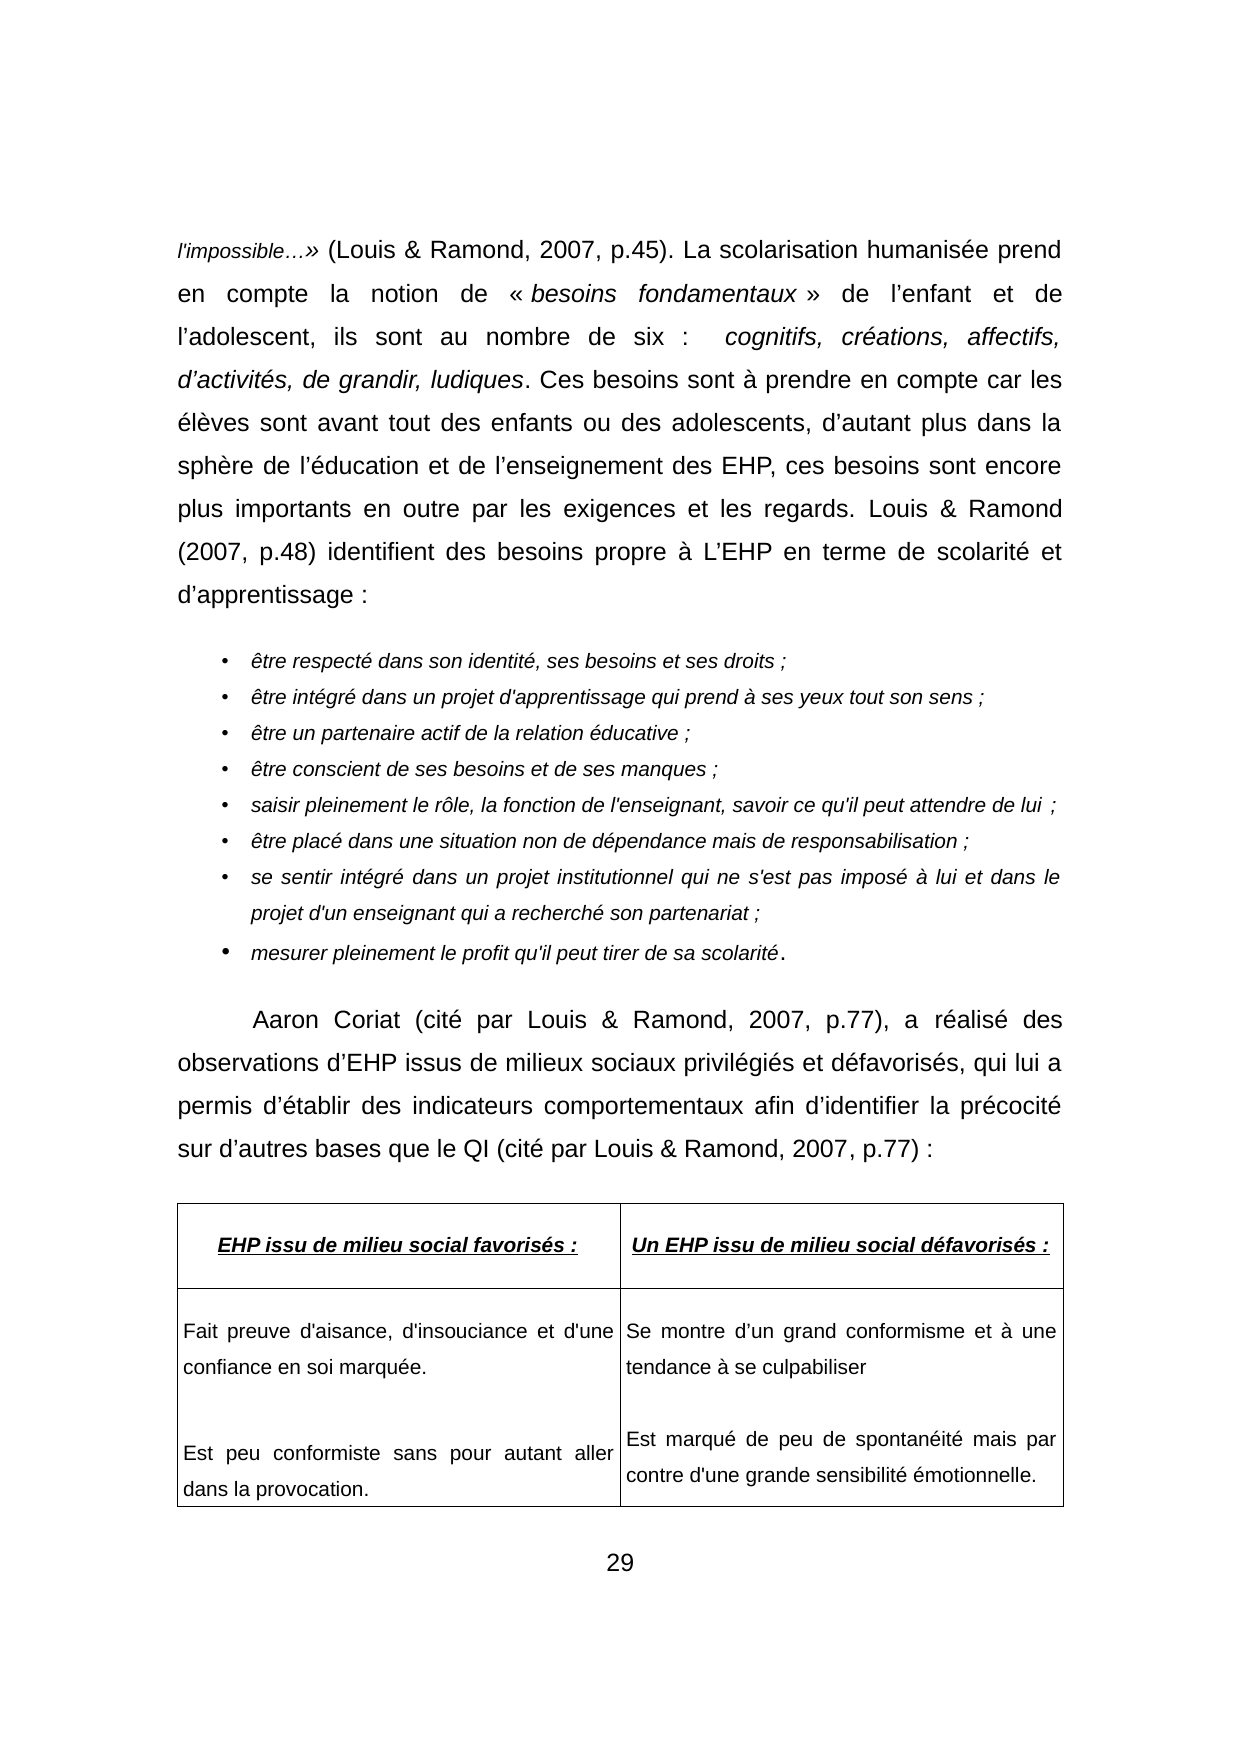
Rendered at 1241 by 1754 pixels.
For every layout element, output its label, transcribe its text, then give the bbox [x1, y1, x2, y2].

table_cell Se montre d’un grand conformisme et à une tendance à se culpabiliser Est marqué de peu de spontanéité mais par contre d'une grande sensibilité émotionnelle. [621, 1289, 1063, 1506]
list saisir pleinement le rôle, la fonction de l'enseignant, savoir ce qu'il peut attendre de lui ; [221, 793, 1063, 817]
list être respecté dans son identité, ses besoins et ses droits ; [221, 648, 1063, 673]
table_header Un EHP issu de milieu social défavorisés : [621, 1204, 1063, 1288]
list se sentir intégré dans un projet institutionnel qui ne s'est pas imposé à lui et dans le projet d'un enseignant qui a recherché son partenariat ; [221, 865, 1063, 925]
list être conscient de ses besoins et de ses manques ; [221, 757, 1063, 781]
list mesurer pleinement le profit qu'il peut tirer de sa scolarité. [221, 937, 1063, 966]
text l'impossible…» (Louis & Ramond, 2007, p.45). La scolarisation humanisée prend en compte la notion de « besoins fondamentaux » de l’enfant et de l’adolescent, ils sont au nombre de six : cognitifs, créations, affectifs, d’activités, de grandir, ludiques. Ces besoins sont à prendre en compte car les élèves sont avant tout des enfants ou des adolescents, d’autant plus dans la sphère de l’éducation et de l’enseignement des EHP, ces besoins sont encore plus importants en outre par les exigences et les regards. Louis & Ramond (2007, p.48) identifient des besoins propre à L’EHP en terme de scolarité et d’apprentissage : [177, 235, 1063, 609]
text Aaron Coriat (cité par Louis & Ramond, 2007, p.77), a réalisé des observations d’EHP issus de milieux sociaux privilégiés et défavorisés, qui lui a permis d’établir des indicateurs comportementaux afin d’identifier la précocité sur d’autres bases que le QI (cité par Louis & Ramond, 2007, p.77) : [177, 1005, 1063, 1163]
list être intégré dans un projet d'apprentissage qui prend à ses yeux tout son sens ; [221, 684, 1063, 709]
table_cell Fait preuve d'aisance, d'insouciance et d'une confiance en soi marquée. Est peu conformiste sans pour autant aller dans la provocation. [178, 1289, 620, 1506]
list être un partenaire actif de la relation éducative ; [221, 721, 1063, 745]
list être placé dans une situation non de dépendance mais de responsabilisation ; [221, 829, 1063, 853]
table_header EHP issu de milieu social favorisés : [178, 1204, 620, 1288]
